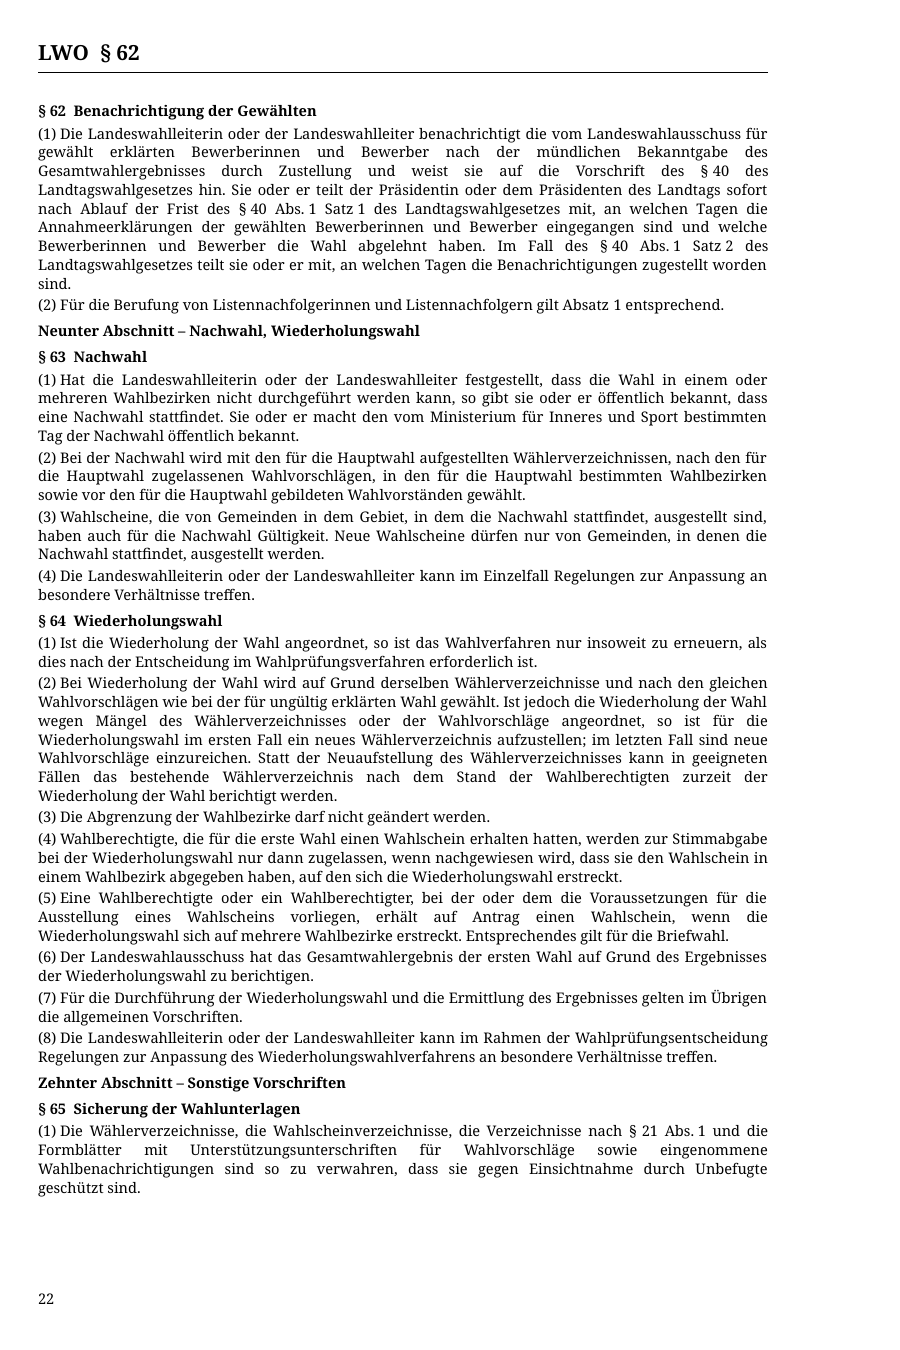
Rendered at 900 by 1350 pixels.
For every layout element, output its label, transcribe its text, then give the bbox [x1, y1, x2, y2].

text (3) Wahlscheine, die von Gemeinden in dem Gebiet, in dem die Nachwahl stattfindet, ausgestellt sind, haben auch für die Nachwahl Gültigkeit. Neue Wahlscheine dürfen nur von Gemeinden, in denen die Nachwahl stattfindet, ausgestellt werden. [38, 507, 768, 563]
text (1) Die Landeswahlleiterin oder der Landeswahlleiter benachrichtigt die vom Landeswahlausschuss für gewählt erklärten Bewerberinnen und Bewerber nach der mündlichen Bekanntgabe des Gesamtwahlergebnisses durch Zustellung und weist sie auf die Vorschrift des § 40 des Landtagswahlgesetzes hin. Sie oder er teilt der Präsidentin oder dem Präsidenten des Landtags sofort nach Ablauf der Frist des § 40 Abs. 1 Satz 1 des Landtagswahlgesetzes mit, an welchen Tagen die Annahmeerklärungen der gewählten Bewerberinnen und Bewerber eingegangen sind und welche Bewerberinnen und Bewerber die Wahl abgelehnt haben. Im Fall des § 40 Abs. 1 Satz 2 des Landtagswahlgesetzes teilt sie oder er mit, an welchen Tagen die Benachrichtigungen zugestellt worden sind. [38, 124, 768, 293]
text (5) Eine Wahlberechtigte oder ein Wahlberechtigter, bei der oder dem die Voraussetzungen für die Ausstellung eines Wahlscheins vorliegen, erhält auf Antrag einen Wahlschein, wenn die Wiederholungswahl sich auf mehrere Wahlbezirke erstreckt. Entsprechendes gilt für die Briefwahl. [38, 889, 768, 945]
text Neunter Abschnitt – Nachwahl, Wiederholungswahl [38, 322, 768, 340]
text § 63 Nachwahl [38, 348, 768, 367]
text § 64 Wiederholungswahl [38, 611, 768, 630]
text (4) Wahlberechtigte, die für die erste Wahl einen Wahlschein erhalten hatten, werden zur Stimmabgabe bei der Wiederholungswahl nur dann zugelassen, wenn nachgewiesen wird, dass sie den Wahlschein in einem Wahlbezirk abgegeben haben, auf den sich die Wiederholungswahl erstreckt. [38, 829, 768, 886]
text (2) Bei der Nachwahl wird mit den für die Hauptwahl aufgestellten Wählerverzeichnissen, nach den für die Hauptwahl zugelassenen Wahlvorschlägen, in den für die Hauptwahl bestimmten Wahlbezirken sowie vor den für die Hauptwahl gebildeten Wahlvorständen gewählt. [38, 448, 768, 504]
text § 62 Benachrichtigung der Gewählten [38, 102, 768, 121]
text (2) Für die Berufung von Listennachfolgerinnen und Listennachfolgern gilt Absatz 1 entsprechend. [38, 296, 768, 314]
text (8) Die Landeswahlleiterin oder der Landeswahlleiter kann im Rahmen der Wahlprüfungsentscheidung Regelungen zur Anpassung des Wiederholungswahlverfahrens an besondere Verhältnisse treffen. [38, 1029, 768, 1066]
text (4) Die Landeswahlleiterin oder der Landeswahlleiter kann im Einzelfall Regelungen zur Anpassung an besondere Verhältnisse treffen. [38, 566, 768, 604]
text (1) Die Wählerverzeichnisse, die Wahlscheinverzeichnisse, die Verzeichnisse nach § 21 Abs. 1 und die Formblätter mit Unterstützungsunterschriften für Wahlvorschläge sowie eingenommene Wahlbenachrichtigungen sind so zu verwahren, dass sie gegen Einsichtnahme durch Unbefugte geschützt sind. [38, 1122, 768, 1197]
text (3) Die Abgrenzung der Wahlbezirke darf nicht geändert werden. [38, 808, 768, 827]
text (1) Hat die Landeswahlleiterin oder der Landeswahlleiter festgestellt, dass die Wahl in einem oder mehreren Wahlbezirken nicht durchgeführt werden kann, so gibt sie oder er öffentlich bekannt, dass eine Nachwahl stattfindet. Sie oder er macht den vom Ministerium für Inneres und Sport bestimmten Tag der Nachwahl öffentlich bekannt. [38, 370, 768, 445]
text (2) Bei Wiederholung der Wahl wird auf Grund derselben Wählerverzeichnisse und nach den gleichen Wahlvorschlägen wie bei der für ungültig erklärten Wahl gewählt. Ist jedoch die Wiederholung der Wahl wegen Mängel des Wählerverzeichnisses oder der Wahlvorschläge angeordnet, so ist für die Wiederholungswahl im ersten Fall ein neues Wählerverzeichnis aufzustellen; im letzten Fall sind neue Wahlvorschläge einzureichen. Statt der Neuaufstellung des Wählerverzeichnisses kann in geeigneten Fällen das bestehende Wählerverzeichnis nach dem Stand der Wahlberechtigten zurzeit der Wiederholung der Wahl berichtigt werden. [38, 674, 768, 805]
text (6) Der Landeswahlausschuss hat das Gesamtwahlergebnis der ersten Wahl auf Grund des Ergebnisses der Wiederholungswahl zu berichtigen. [38, 948, 768, 985]
text (7) Für die Durchführung der Wiederholungswahl und die Ermittlung des Ergebnisses gelten im Übrigen die allgemeinen Vorschriften. [38, 988, 768, 1026]
text § 65 Sicherung der Wahlunterlagen [38, 1099, 768, 1118]
text (1) Ist die Wiederholung der Wahl angeordnet, so ist das Wahlverfahren nur insoweit zu erneuern, als dies nach der Entscheidung im Wahlprüfungsverfahren erforderlich ist. [38, 633, 768, 671]
text Zehnter Abschnitt – Sonstige Vorschriften [38, 1073, 768, 1092]
